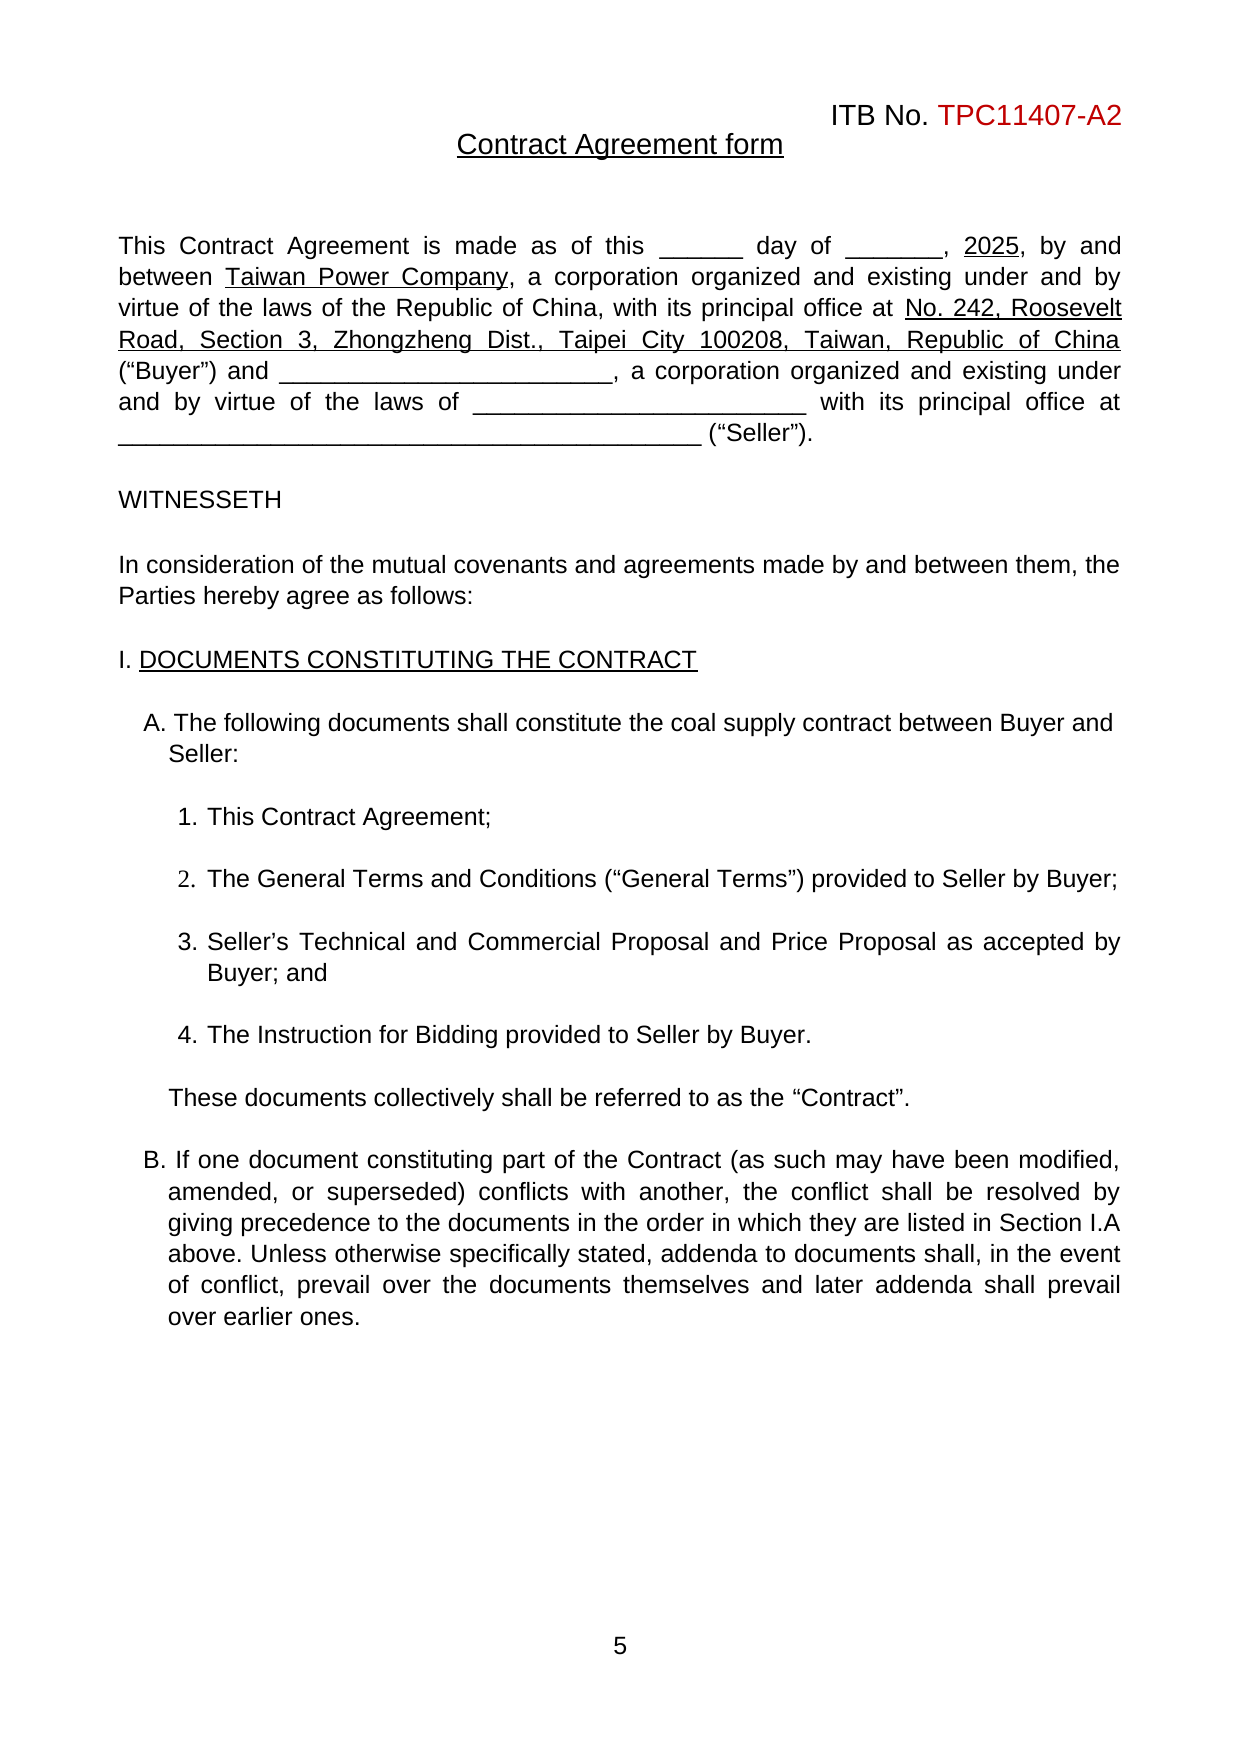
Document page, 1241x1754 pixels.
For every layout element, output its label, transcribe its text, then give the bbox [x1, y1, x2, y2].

text WITNESSETH [118, 481, 1122, 515]
text These documents collectively shall be referred to as the “Contract”. [118, 1081, 1122, 1113]
title Contract Agreement form [118, 131, 1122, 161]
list The Instruction for Bidding provided to Seller by Buyer. [177, 1019, 1122, 1050]
list This Contract Agreement; [177, 800, 1122, 831]
text I. DOCUMENTS CONSTITUTING THE CONTRACT [118, 644, 1122, 675]
text A. The following documents shall constitute the coal supply contract between Buyer and [143, 706, 1122, 738]
list The General Terms and Conditions (“General Terms”) provided to Seller by Buyer; [177, 863, 1122, 894]
text Seller: [131, 738, 1122, 769]
text B. If one document constituting part of the Contract (as such may have been modified, amended, or superseded) conflicts with another, the conflict shall be resolved by giving precedence to the documents in the order in which they are listed in Section I.A above. Unless otherwise specifically stated, addenda to documents shall, in the event of conflict, prevail over the documents themselves and later addenda shall prevail over earlier ones. [143, 1144, 1122, 1331]
list Seller’s Technical and Commercial Proposal and Price Proposal as accepted by Buyer; and [177, 925, 1122, 988]
text This Contract Agreement is made as of this ______ day of _______, 2025, by and between Taiwan Power Company, a corporation organized and existing under and by virtue of the laws of the Republic of China, with its principal office at No. 242, Roosevelt Road, Section 3, Zhongzheng Dist., Taipei City 100208, Taiwan, Republic of China (“Buyer”) and ________________________, a corporation organized and existing under and by virtue of the laws of ________________________ with its principal office at __________________________________________ (“Seller”). [118, 229, 1122, 448]
text In consideration of the mutual covenants and agreements made by and between them, the Parties hereby agree as follows: [118, 548, 1122, 611]
